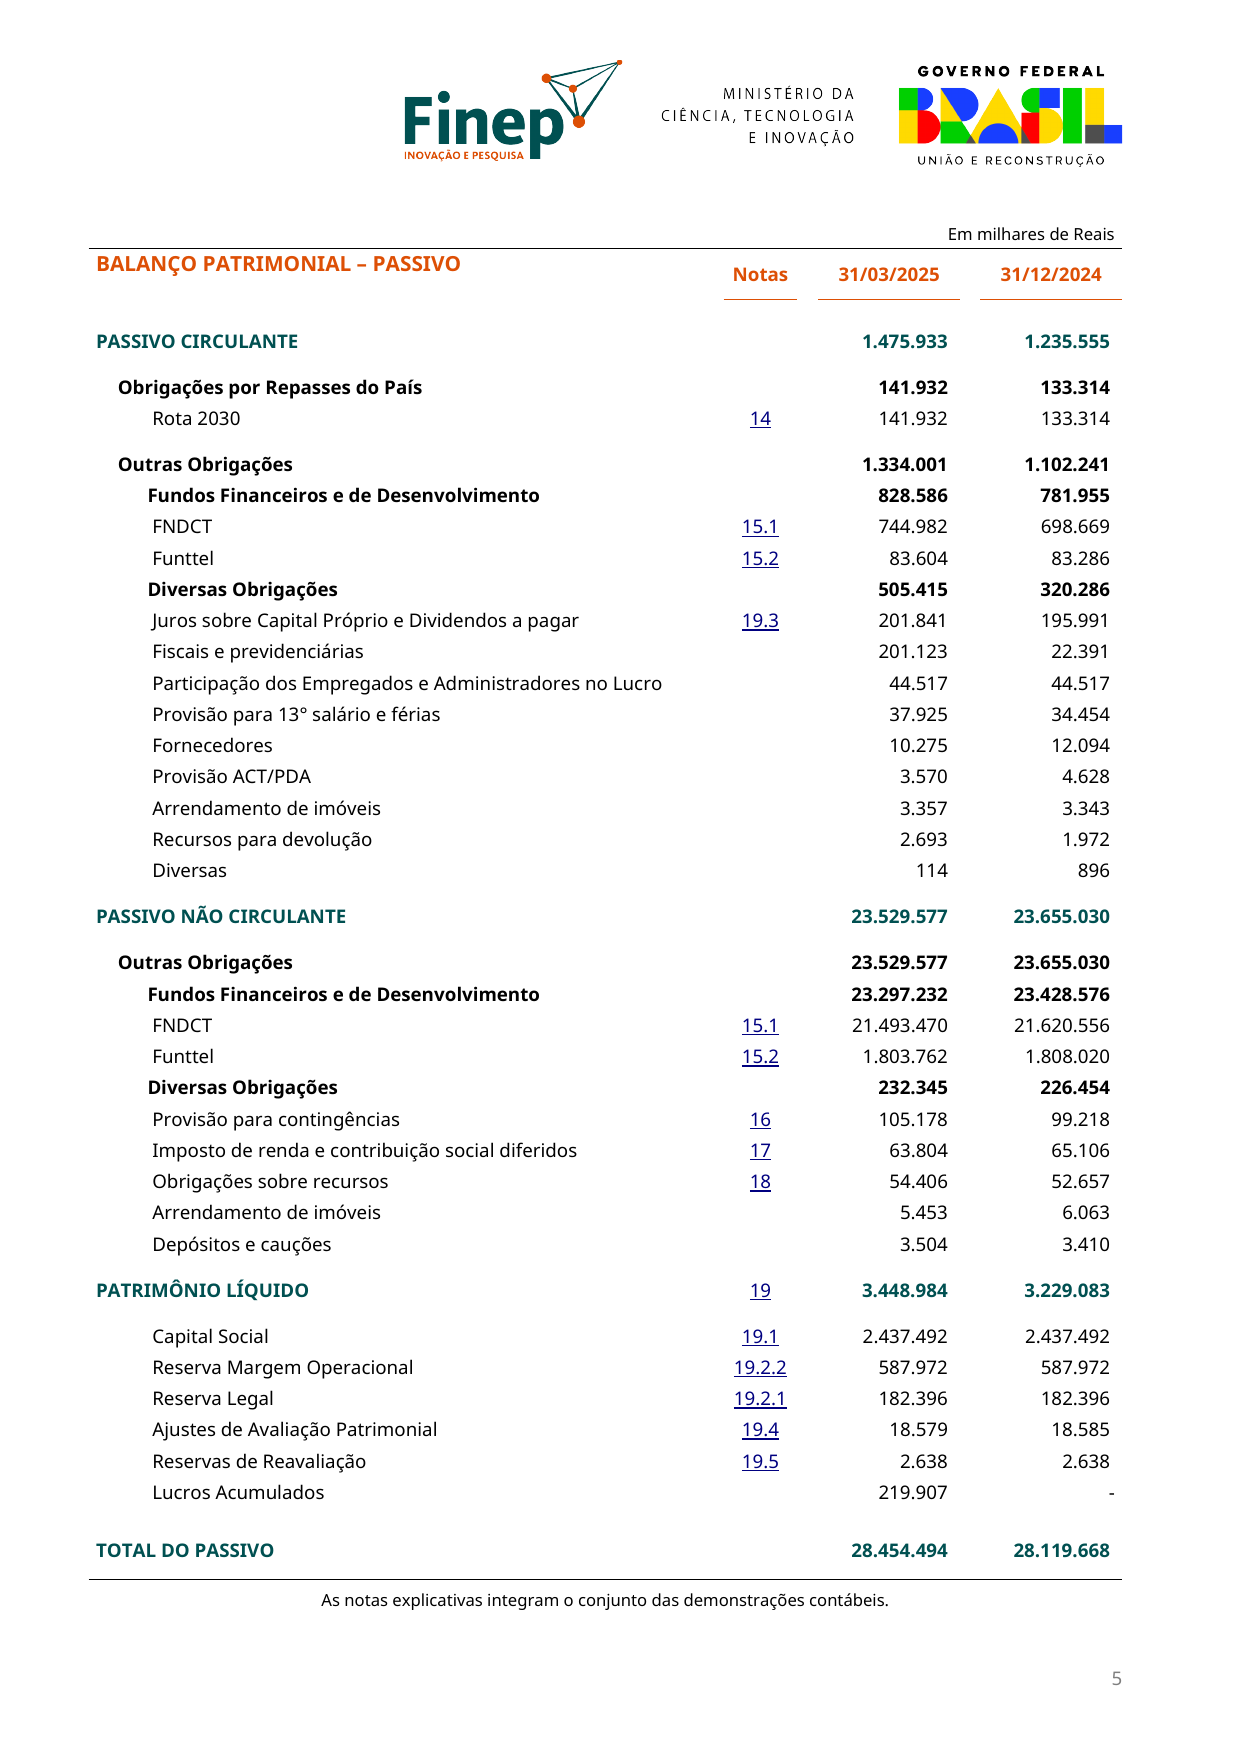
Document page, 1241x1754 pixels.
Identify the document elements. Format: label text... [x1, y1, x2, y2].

table_cell [724, 886, 797, 901]
table_cell [818, 1508, 960, 1533]
table_cell 587.972 [818, 1351, 960, 1383]
table_cell Ajustes de Avaliação Patrimonial [89, 1414, 723, 1445]
table_cell 587.972 [980, 1351, 1122, 1383]
table_cell 23.655.030 [980, 947, 1122, 978]
table_cell [960, 824, 980, 855]
table_cell Fundos Financeiros e de Desenvolvimento [89, 978, 723, 1009]
table_cell 141.932 [818, 403, 960, 434]
table_cell 19.3 [724, 605, 797, 636]
table_cell [797, 901, 818, 932]
table_cell [797, 1305, 818, 1320]
table_cell [960, 886, 980, 901]
table_cell 15.1 [724, 1009, 797, 1041]
table_cell 28.454.494 [818, 1533, 960, 1567]
table_cell [724, 480, 797, 511]
table_cell [960, 667, 980, 698]
table_cell [724, 434, 797, 448]
table_cell [797, 1197, 818, 1228]
table_cell [960, 371, 980, 402]
table_cell [797, 1259, 818, 1274]
table_cell [89, 932, 723, 947]
table_cell [960, 855, 980, 886]
table_cell [960, 636, 980, 667]
table_cell [797, 511, 818, 542]
table_cell 133.314 [980, 403, 1122, 434]
table_cell 3.229.083 [980, 1274, 1122, 1305]
table_cell [960, 1197, 980, 1228]
table_header [724, 219, 797, 248]
table_cell 18 [724, 1166, 797, 1197]
table_cell [724, 1508, 797, 1533]
table_cell 219.907 [818, 1476, 960, 1508]
table_cell Imposto de renda e contribuição social diferidos [89, 1134, 723, 1166]
table_cell [797, 1383, 818, 1414]
table_cell [724, 300, 797, 325]
table_cell [960, 511, 980, 542]
table_cell [797, 730, 818, 761]
table_cell [724, 792, 797, 823]
table_cell TOTAL DO PASSIVO [89, 1533, 723, 1567]
table_cell PASSIVO NÃO CIRCULANTE [89, 901, 723, 932]
table_cell [724, 371, 797, 402]
table_cell Fundos Financeiros e de Desenvolvimento [89, 480, 723, 511]
table_cell 6.063 [980, 1197, 1122, 1228]
table_cell Obrigações por Repasses do País [89, 371, 723, 402]
table_cell 698.669 [980, 511, 1122, 542]
table_cell Rota 2030 [89, 403, 723, 434]
table_cell [797, 403, 818, 434]
table_cell 828.586 [818, 480, 960, 511]
table_cell [818, 1568, 960, 1579]
table_cell FNDCT [89, 511, 723, 542]
table_cell [960, 1072, 980, 1103]
table_cell [797, 542, 818, 573]
table_cell [960, 1103, 980, 1134]
table_cell Reserva Legal [89, 1383, 723, 1414]
table_cell 505.415 [818, 574, 960, 605]
table_cell 1.972 [980, 824, 1122, 855]
table_cell [724, 1072, 797, 1103]
table_cell [980, 886, 1122, 901]
table_cell 23.529.577 [818, 947, 960, 978]
table_cell [960, 403, 980, 434]
table_cell [980, 300, 1122, 325]
table_cell 114 [818, 855, 960, 886]
table_cell [797, 792, 818, 823]
table_cell [960, 1274, 980, 1305]
table_cell 896 [980, 855, 1122, 886]
table_cell [818, 356, 960, 371]
table_cell [960, 356, 980, 371]
table_cell [89, 1568, 723, 1579]
table_cell Balanço Patrimonial – Passivo [89, 249, 723, 298]
table_cell 2.437.492 [818, 1320, 960, 1351]
table_cell Diversas [89, 855, 723, 886]
table_cell [797, 1134, 818, 1166]
table_cell [960, 1009, 980, 1041]
table_cell [818, 932, 960, 947]
table_cell [797, 1274, 818, 1305]
table_cell [797, 667, 818, 698]
table_cell 19.1 [724, 1320, 797, 1351]
table_cell 65.106 [980, 1134, 1122, 1166]
table_cell 44.517 [818, 667, 960, 698]
table_cell 18.585 [980, 1414, 1122, 1445]
table_cell [89, 434, 723, 448]
table_cell 1.803.762 [818, 1041, 960, 1072]
table_cell [797, 449, 818, 480]
table_cell [724, 1228, 797, 1259]
table_cell 19.2.2 [724, 1351, 797, 1383]
table_cell [980, 1259, 1122, 1274]
table_cell [797, 1041, 818, 1072]
table_cell [797, 699, 818, 730]
table_cell 23.428.576 [980, 978, 1122, 1009]
table_cell 744.982 [818, 511, 960, 542]
table_cell [960, 1476, 980, 1508]
table_cell [797, 947, 818, 978]
table_cell [960, 1228, 980, 1259]
table_cell 12.094 [980, 730, 1122, 761]
table_cell [797, 978, 818, 1009]
table_cell 3.448.984 [818, 1274, 960, 1305]
table_cell 18.579 [818, 1414, 960, 1445]
table_cell 4.628 [980, 761, 1122, 792]
table_cell 133.314 [980, 371, 1122, 402]
table_cell 44.517 [980, 667, 1122, 698]
table_cell [724, 325, 797, 356]
table_cell Outras Obrigações [89, 449, 723, 480]
table_cell [960, 1568, 980, 1579]
table_cell [724, 449, 797, 480]
table_header [797, 219, 818, 248]
table_cell [797, 249, 818, 298]
table_cell 14 [724, 403, 797, 434]
table_cell As notas explicativas integram o conjunto das demonstrações contábeis. [89, 1580, 1122, 1621]
table_cell [960, 542, 980, 573]
table_cell Funttel [89, 1041, 723, 1072]
table_cell [960, 1320, 980, 1351]
table_cell [960, 761, 980, 792]
table_cell 23.655.030 [980, 901, 1122, 932]
table_cell Notas [724, 249, 797, 298]
table_cell 10.275 [818, 730, 960, 761]
table_cell [960, 1259, 980, 1274]
table_cell [724, 699, 797, 730]
table_cell [797, 1414, 818, 1445]
table_cell [797, 1508, 818, 1533]
table_cell [960, 901, 980, 932]
table_cell [960, 449, 980, 480]
table_cell [960, 1305, 980, 1320]
table_cell [797, 371, 818, 402]
table_cell [818, 1259, 960, 1274]
table_cell Lucros Acumulados [89, 1476, 723, 1508]
table_cell 232.345 [818, 1072, 960, 1103]
table_cell [89, 299, 723, 325]
table_cell [980, 356, 1122, 371]
table_cell Depósitos e cauções [89, 1228, 723, 1259]
table_cell Reservas de Reavaliação [89, 1445, 723, 1476]
table_cell 201.123 [818, 636, 960, 667]
table_cell [797, 932, 818, 947]
table_cell 5.453 [818, 1197, 960, 1228]
table_cell [797, 1103, 818, 1134]
table_cell Diversas Obrigações [89, 574, 723, 605]
table_cell [724, 901, 797, 932]
table_cell [960, 1533, 980, 1567]
table_cell [724, 1476, 797, 1508]
table_cell 22.391 [980, 636, 1122, 667]
table_cell 19.4 [724, 1414, 797, 1445]
table_cell [960, 1134, 980, 1166]
table_cell [960, 325, 980, 356]
table_cell [960, 1445, 980, 1476]
table_cell [960, 932, 980, 947]
table_cell [818, 886, 960, 901]
table_cell 226.454 [980, 1072, 1122, 1103]
table_cell - [980, 1476, 1122, 1508]
table_cell 141.932 [818, 371, 960, 402]
table_cell Obrigações sobre recursos [89, 1166, 723, 1197]
table_cell [797, 855, 818, 886]
table_cell 1.334.001 [818, 449, 960, 480]
table_cell [960, 574, 980, 605]
table_cell [724, 855, 797, 886]
table_cell PATRIMÔNIO LÍQUIDO [89, 1274, 723, 1305]
table_cell [797, 1445, 818, 1476]
table_cell [797, 325, 818, 356]
table_cell [724, 667, 797, 698]
table_cell 3.504 [818, 1228, 960, 1259]
table_cell [724, 356, 797, 371]
table_cell [960, 1508, 980, 1533]
table_cell 3.343 [980, 792, 1122, 823]
table_cell [980, 932, 1122, 947]
table_cell [797, 1351, 818, 1383]
table_cell [797, 574, 818, 605]
table_cell [797, 434, 818, 448]
table_cell 31/03/2025 [818, 249, 960, 298]
table_cell [818, 1305, 960, 1320]
table_cell Outras Obrigações [89, 947, 723, 978]
table_cell [960, 1041, 980, 1072]
table_cell 2.437.492 [980, 1320, 1122, 1351]
table_cell 21.620.556 [980, 1009, 1122, 1041]
table_cell Recursos para devolução [89, 824, 723, 855]
table_cell 63.804 [818, 1134, 960, 1166]
table_cell 19.5 [724, 1445, 797, 1476]
table_cell 19 [724, 1274, 797, 1305]
table_cell 15.2 [724, 542, 797, 573]
table_cell 1.102.241 [980, 449, 1122, 480]
table_cell 2.638 [980, 1445, 1122, 1476]
table_cell 320.286 [980, 574, 1122, 605]
table_cell 2.638 [818, 1445, 960, 1476]
table_cell 23.297.232 [818, 978, 960, 1009]
table_cell [797, 824, 818, 855]
table_cell [89, 1508, 723, 1533]
table_cell Fiscais e previdenciárias [89, 636, 723, 667]
table_cell 201.841 [818, 605, 960, 636]
table_cell [960, 947, 980, 978]
table_cell Provisão ACT/PDA [89, 761, 723, 792]
table_cell 52.657 [980, 1166, 1122, 1197]
table_cell 99.218 [980, 1103, 1122, 1134]
table_cell [980, 1568, 1122, 1579]
table_cell [797, 1228, 818, 1259]
table_cell Provisão para 13° salário e férias [89, 699, 723, 730]
table_cell [960, 1351, 980, 1383]
table_cell 15.1 [724, 511, 797, 542]
table_cell 28.119.668 [980, 1533, 1122, 1567]
table_cell [89, 356, 723, 371]
table_cell [724, 1259, 797, 1274]
table_cell [960, 480, 980, 511]
table_cell [797, 1009, 818, 1041]
table_cell [724, 1568, 797, 1579]
table_cell 105.178 [818, 1103, 960, 1134]
table_cell [960, 1166, 980, 1197]
table_cell 1.475.933 [818, 325, 960, 356]
table_cell [980, 434, 1122, 448]
table_cell 1.808.020 [980, 1041, 1122, 1072]
table_cell Funttel [89, 542, 723, 573]
table_cell [89, 1305, 723, 1320]
table_cell [980, 1508, 1122, 1533]
table_cell [797, 1072, 818, 1103]
table_cell [724, 932, 797, 947]
table_cell 2.693 [818, 824, 960, 855]
table_cell 182.396 [980, 1383, 1122, 1414]
table_cell [797, 761, 818, 792]
table_cell 31/12/2024 [980, 249, 1122, 298]
table_cell 1.235.555 [980, 325, 1122, 356]
table_cell [818, 434, 960, 448]
table_cell [980, 1305, 1122, 1320]
table_cell [818, 300, 960, 325]
table_cell 15.2 [724, 1041, 797, 1072]
table_cell 3.410 [980, 1228, 1122, 1259]
table_cell [960, 1414, 980, 1445]
table_cell 781.955 [980, 480, 1122, 511]
table_cell 37.925 [818, 699, 960, 730]
table_cell Provisão para contingências [89, 1103, 723, 1134]
table_cell FNDCT [89, 1009, 723, 1041]
table_cell [724, 730, 797, 761]
table_cell [797, 886, 818, 901]
table_cell Arrendamento de imóveis [89, 792, 723, 823]
table_cell 16 [724, 1103, 797, 1134]
table_cell 83.286 [980, 542, 1122, 573]
table_cell [960, 792, 980, 823]
table_cell [724, 1305, 797, 1320]
table_cell Fornecedores [89, 730, 723, 761]
table_cell [724, 636, 797, 667]
table_cell 195.991 [980, 605, 1122, 636]
table_cell 19.2.1 [724, 1383, 797, 1414]
table_cell [89, 886, 723, 901]
table_cell [89, 1259, 723, 1274]
table_cell Reserva Margem Operacional [89, 1351, 723, 1383]
table_cell [797, 1533, 818, 1567]
table_cell 23.529.577 [818, 901, 960, 932]
table_cell [960, 605, 980, 636]
table_cell [960, 249, 980, 298]
table_cell [797, 299, 818, 325]
table_cell [797, 356, 818, 371]
table_cell [797, 1568, 818, 1579]
table_cell [724, 1197, 797, 1228]
table_cell 21.493.470 [818, 1009, 960, 1041]
table_cell [797, 1166, 818, 1197]
table_cell [960, 1383, 980, 1414]
table_cell [724, 824, 797, 855]
table_cell [797, 605, 818, 636]
table_cell Diversas Obrigações [89, 1072, 723, 1103]
table_header Em milhares de Reais [818, 219, 1122, 248]
table_cell [724, 1533, 797, 1567]
table_cell Arrendamento de imóveis [89, 1197, 723, 1228]
table_cell [724, 761, 797, 792]
table_cell Capital Social [89, 1320, 723, 1351]
table_cell [797, 636, 818, 667]
table_cell Juros sobre Capital Próprio e Dividendos a pagar [89, 605, 723, 636]
table_cell [724, 574, 797, 605]
table_cell Participação dos Empregados e Administradores no Lucro [89, 667, 723, 698]
table_cell PASSIVO CIRCULANTE [89, 325, 723, 356]
table_cell 83.604 [818, 542, 960, 573]
table_cell [724, 947, 797, 978]
table_cell 182.396 [818, 1383, 960, 1414]
table_cell [724, 978, 797, 1009]
table_cell [960, 434, 980, 448]
table_cell 17 [724, 1134, 797, 1166]
table_cell [960, 730, 980, 761]
table_cell [797, 1476, 818, 1508]
table_cell [960, 299, 980, 325]
table_cell 3.357 [818, 792, 960, 823]
table_cell 3.570 [818, 761, 960, 792]
table_header [89, 219, 723, 248]
table_cell 34.454 [980, 699, 1122, 730]
table_cell [960, 699, 980, 730]
table_cell [960, 978, 980, 1009]
table_cell [797, 1320, 818, 1351]
table_cell [797, 480, 818, 511]
table_cell 54.406 [818, 1166, 960, 1197]
